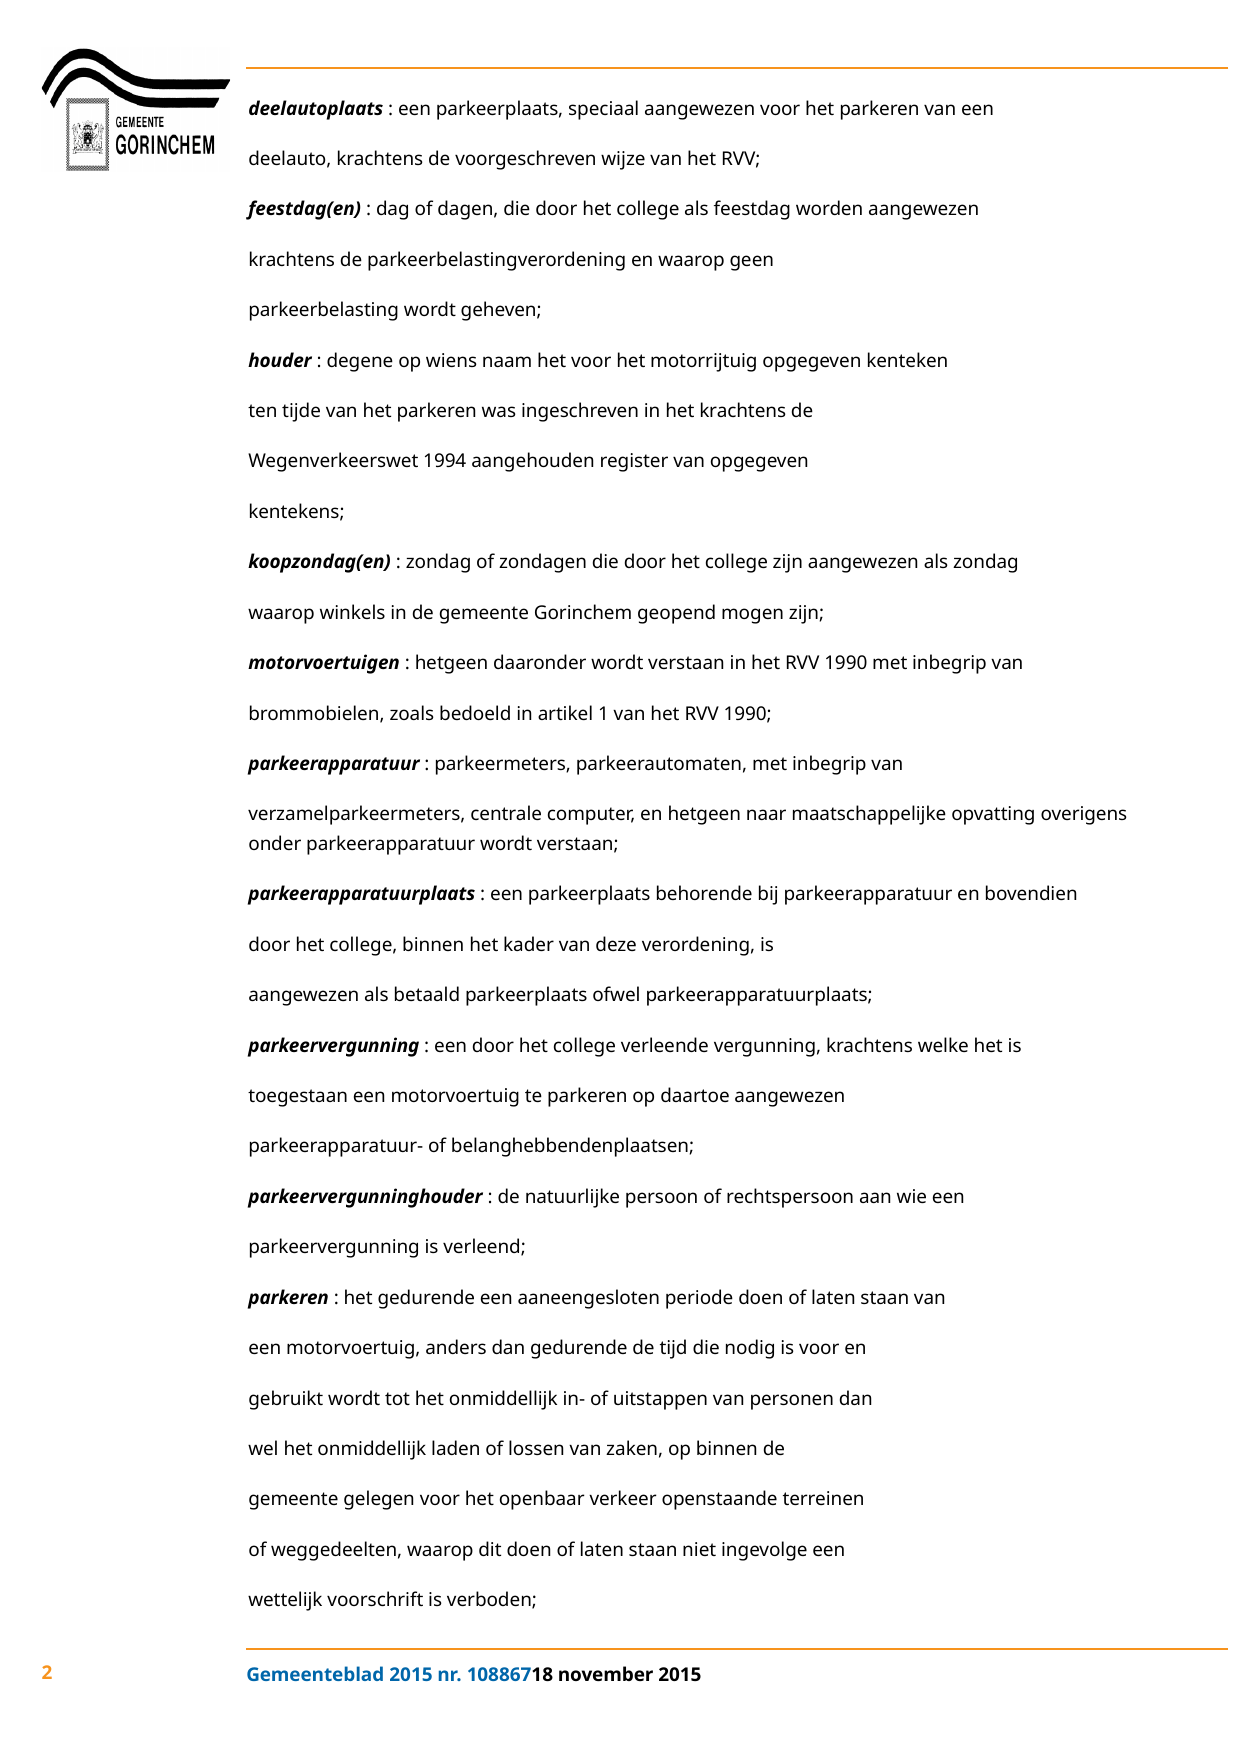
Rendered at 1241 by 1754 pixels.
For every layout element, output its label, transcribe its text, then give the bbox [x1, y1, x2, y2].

text feestdag(en) : dag of dagen, die door het college als feestdag worden aangewezen [248, 196, 1152, 221]
text parkeervergunning : een door het college verleende vergunning, krachtens welke het is [248, 1032, 1152, 1058]
text verzamelparkeermeters, centrale computer, en hetgeen naar maatschappelijke opvatting overigens onder parkeerapparatuur wordt verstaan; [248, 801, 1152, 856]
text kentekens; [248, 498, 1152, 524]
text deelautoplaats : een parkeerplaats, speciaal aangewezen voor het parkeren van een [248, 95, 1152, 121]
text houder : degene op wiens naam het voor het motorrijtuig opgegeven kenteken [248, 347, 1152, 373]
text parkeerbelasting wordt geheven; [248, 296, 1152, 322]
text parkeerapparatuur : parkeermeters, parkeerautomaten, met inbegrip van [248, 750, 1152, 776]
text gemeente gelegen voor het openbaar verkeer openstaande terreinen [248, 1486, 1152, 1511]
text parkeerapparatuur- of belanghebbendenplaatsen; [248, 1133, 1152, 1158]
text wel het onmiddellijk laden of lossen van zaken, op binnen de [248, 1435, 1152, 1461]
text een motorvoertuig, anders dan gedurende de tijd die nodig is voor en [248, 1334, 1152, 1360]
text gebruikt wordt tot het onmiddellijk in- of uitstappen van personen dan [248, 1385, 1152, 1411]
text of weggedeelten, waarop dit doen of laten staan niet ingevolge een [248, 1536, 1152, 1562]
text deelauto, krachtens de voorgeschreven wijze van het RVV; [248, 145, 1152, 171]
text krachtens de parkeerbelastingverordening en waarop geen [248, 246, 1152, 272]
text parkeerapparatuurplaats : een parkeerplaats behorende bij parkeerapparatuur en bovendien [248, 881, 1152, 906]
text brommobielen, zoals bedoeld in artikel 1 van het RVV 1990; [248, 700, 1152, 726]
text koopzondag(en) : zondag of zondagen die door het college zijn aangewezen als zondag [248, 548, 1152, 574]
text parkeervergunning is verleend; [248, 1233, 1152, 1259]
text aangewezen als betaald parkeerplaats ofwel parkeerapparatuurplaats; [248, 981, 1152, 1007]
text Wegenverkeerswet 1994 aangehouden register van opgegeven [248, 448, 1152, 473]
text toegestaan een motorvoertuig te parkeren op daartoe aangewezen [248, 1082, 1152, 1108]
text waarop winkels in de gemeente Gorinchem geopend mogen zijn; [248, 599, 1152, 625]
picture [41, 47, 231, 172]
text parkeren : het gedurende een aaneengesloten periode doen of laten staan van [248, 1284, 1152, 1310]
text motorvoertuigen : hetgeen daaronder wordt verstaan in het RVV 1990 met inbegrip van [248, 649, 1152, 675]
text wettelijk voorschrift is verboden; [248, 1586, 1152, 1612]
text door het college, binnen het kader van deze verordening, is [248, 931, 1152, 957]
text parkeervergunninghouder : de natuurlijke persoon of rechtspersoon aan wie een [248, 1183, 1152, 1209]
text ten tijde van het parkeren was ingeschreven in het krachtens de [248, 397, 1152, 423]
